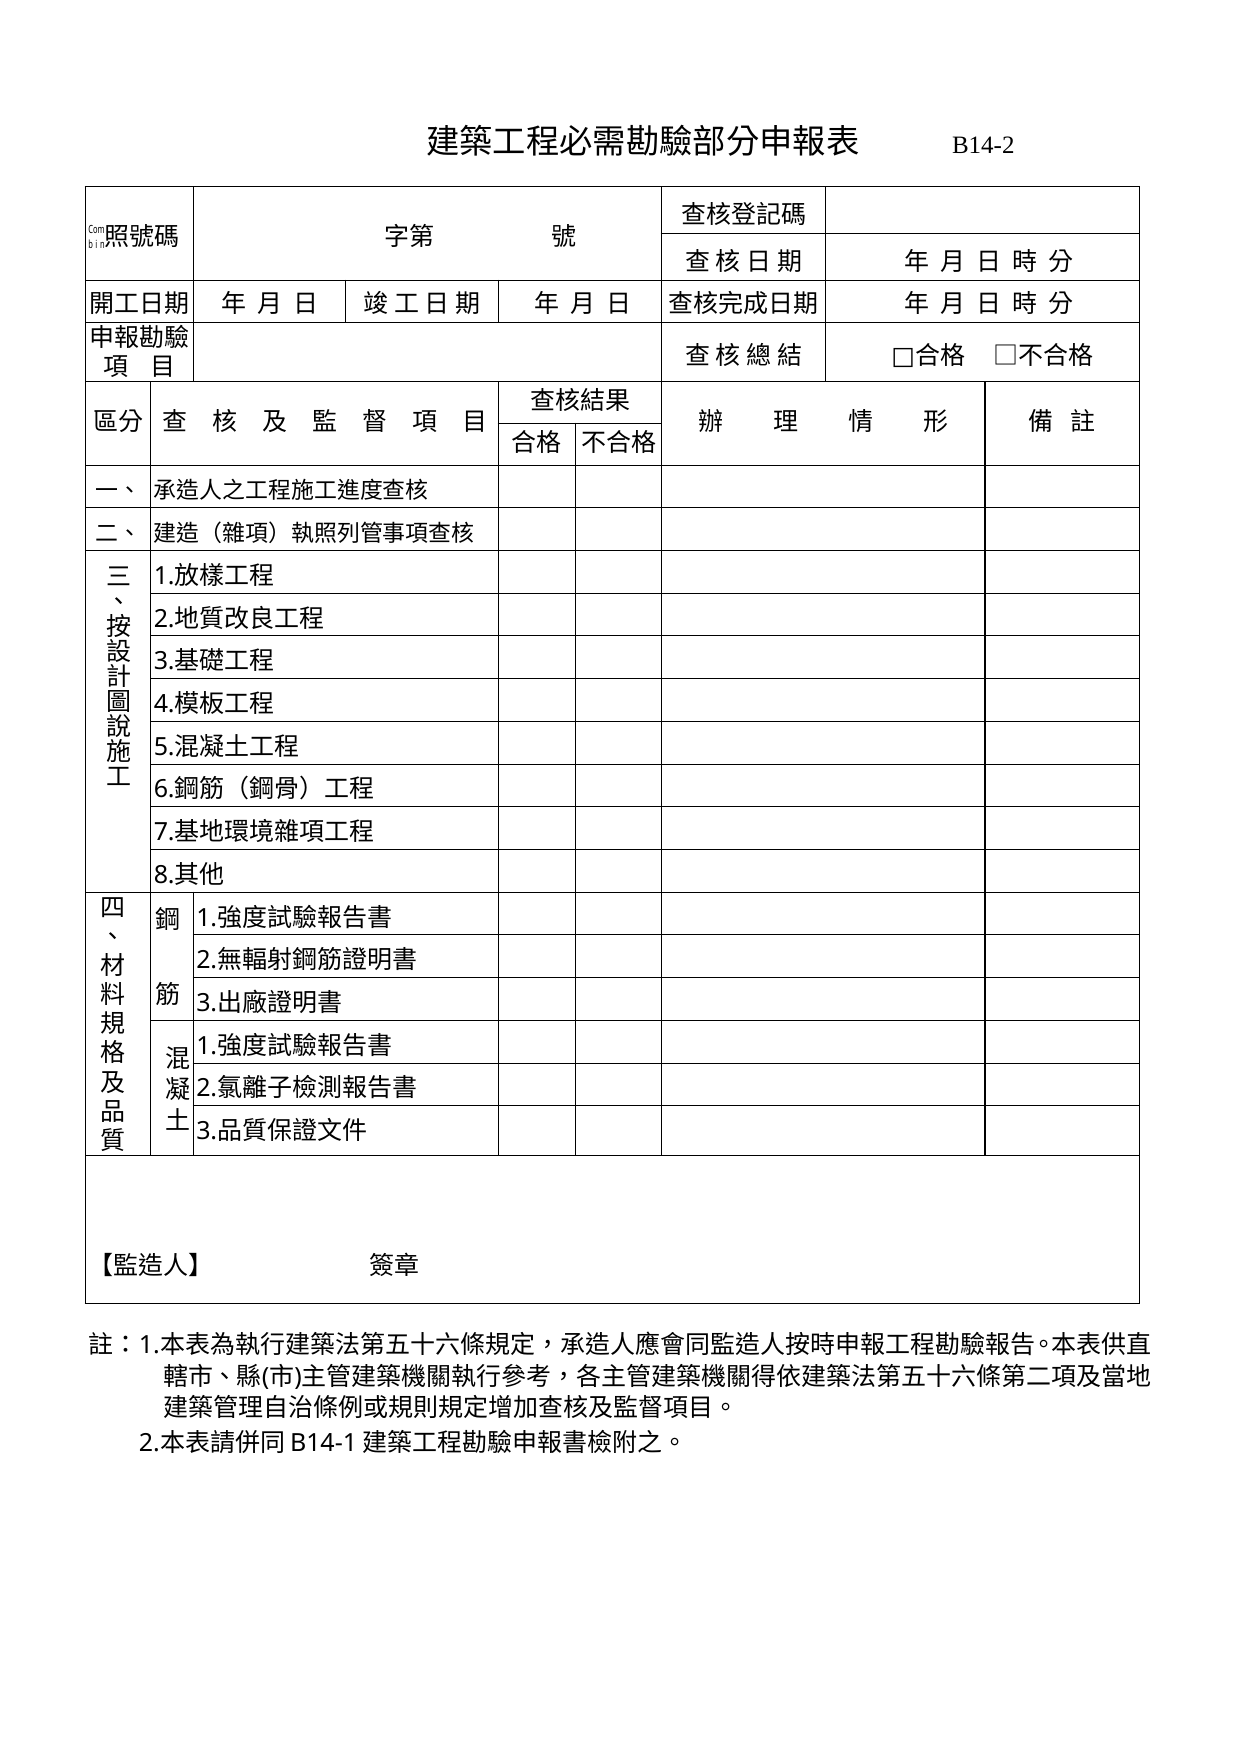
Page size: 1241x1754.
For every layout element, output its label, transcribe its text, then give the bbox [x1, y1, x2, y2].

table_cell 二、 [86, 508, 150, 550]
table_cell [662, 636, 984, 678]
table_cell [576, 508, 661, 550]
table_cell [499, 1021, 575, 1062]
table_cell [576, 679, 661, 721]
table_cell 合格 [499, 424, 575, 464]
table_cell [499, 978, 575, 1020]
table_cell □合格 □不合格 [826, 323, 1139, 381]
table_cell 混 凝 土 [151, 1021, 193, 1155]
table_cell [662, 1064, 984, 1105]
table_cell [662, 722, 984, 763]
table_cell [499, 1064, 575, 1105]
text 2.本表請併同B14-1建築工程勘驗申報書檢附之。 [89, 1422, 1152, 1459]
table_cell 四、材料規格及品質 [86, 893, 150, 1155]
table_cell [662, 1021, 984, 1062]
table_cell [576, 765, 661, 806]
text 註：1.本表為執行建築法第五十六條規定，承造人應會同監造人按時申報工程勘驗報告。本表供直轄市、縣(市)主管建築機關執行參考，各主管建築機關得依建築法第五十六條第二項及當地建築管理自治條例或規則規定增加查核及監督項目。 [89, 1329, 1152, 1422]
table_cell 年 月 日 時 分 [826, 234, 1139, 279]
table_cell [662, 935, 984, 977]
table_header Combin照號碼 [86, 187, 193, 279]
table_cell [986, 551, 1139, 593]
table_cell [576, 1106, 661, 1155]
table_cell [986, 765, 1139, 806]
table_cell [662, 850, 984, 892]
table_cell 查 核 及 監 督 項 目 [151, 382, 498, 464]
table_cell 一、 [86, 466, 150, 507]
table_cell [499, 466, 575, 507]
table_cell 5.混凝土工程 [151, 722, 498, 763]
table_header 查核登記碼 [662, 187, 825, 233]
text 建築工程必需勘驗部分申報表 B14-2 [239, 125, 1152, 161]
table_cell [662, 466, 984, 507]
table_cell [499, 636, 575, 678]
table_cell 建造（雜項）執照列管事項查核 [151, 508, 498, 550]
table_cell [499, 508, 575, 550]
table_cell 1.強度試驗報告書 [194, 1021, 498, 1062]
table_header 字第 號 [194, 187, 661, 279]
table_cell [986, 1021, 1139, 1062]
table_cell [576, 935, 661, 977]
table_cell [986, 679, 1139, 721]
table_cell [986, 466, 1139, 507]
table_cell 竣 工 日 期 [346, 281, 498, 322]
table_cell [576, 807, 661, 849]
table_cell 開工日期 [86, 281, 193, 322]
table_cell [662, 551, 984, 593]
table_cell 1.放樣工程 [151, 551, 498, 593]
table_cell 1.強度試驗報告書 [194, 893, 498, 934]
table_cell 查 核 總 結 [662, 323, 825, 381]
table_cell 3.基礎工程 [151, 636, 498, 678]
table_cell [576, 850, 661, 892]
table_cell [662, 765, 984, 806]
table_cell [986, 722, 1139, 763]
table_cell [499, 594, 575, 635]
table_cell 三、按設計圖說施工 [86, 551, 150, 892]
table_cell 4.模板工程 [151, 679, 498, 721]
table_cell 2.地質改良工程 [151, 594, 498, 635]
table_cell 年 月 日 [499, 281, 661, 322]
table_cell [576, 551, 661, 593]
table_cell [986, 850, 1139, 892]
table_cell [499, 807, 575, 849]
table_cell 查核完成日期 [662, 281, 825, 322]
table_cell 年 月 日 時 分 [826, 281, 1139, 322]
table_cell [499, 1106, 575, 1155]
table_cell 2.無輻射鋼筋證明書 [194, 935, 498, 977]
table_cell [576, 1064, 661, 1105]
table_cell 8.其他 [151, 850, 498, 892]
table_cell 7.基地環境雜項工程 [151, 807, 498, 849]
table_cell [499, 551, 575, 593]
table_cell [499, 850, 575, 892]
table_cell 查核結果 [499, 382, 661, 422]
table_cell [986, 636, 1139, 678]
table_cell [986, 893, 1139, 934]
table_cell 3.品質保證文件 [194, 1106, 498, 1155]
table_cell [662, 1106, 984, 1155]
table_cell 鋼 筋 [151, 893, 193, 1020]
table_cell 申報勘驗項 目 [86, 323, 193, 381]
table_cell [499, 679, 575, 721]
table_cell [986, 935, 1139, 977]
table_cell [499, 722, 575, 763]
table_cell [576, 636, 661, 678]
table_cell [576, 594, 661, 635]
table_cell [662, 978, 984, 1020]
table_cell 【監造人】 簽章 [86, 1156, 1139, 1303]
table_cell [662, 807, 984, 849]
table_cell 3.出廠證明書 [194, 978, 498, 1020]
table_cell 2.氯離子檢測報告書 [194, 1064, 498, 1105]
table_cell 備 註 [986, 382, 1139, 464]
table_cell [662, 594, 984, 635]
table_cell 辦 理 情 形 [662, 382, 984, 464]
table_cell [986, 1064, 1139, 1105]
table_cell [576, 722, 661, 763]
table_cell [576, 978, 661, 1020]
table_cell 承造人之工程施工進度查核 [151, 466, 498, 507]
table_cell [194, 323, 661, 381]
table_cell [986, 807, 1139, 849]
table_cell [576, 893, 661, 934]
table_cell 不合格 [576, 424, 661, 464]
table_cell 年 月 日 [194, 281, 345, 322]
table_cell [986, 978, 1139, 1020]
table_cell [499, 935, 575, 977]
table_cell [576, 1021, 661, 1062]
table_cell [662, 508, 984, 550]
table_cell [499, 893, 575, 934]
table_cell [986, 508, 1139, 550]
table_cell 區分 [86, 382, 150, 464]
table_cell [662, 893, 984, 934]
table_cell [576, 466, 661, 507]
table_header [826, 187, 1139, 233]
table_cell 6.鋼筋（鋼骨）工程 [151, 765, 498, 806]
table_cell [662, 679, 984, 721]
table_cell 查 核 日 期 [662, 234, 825, 279]
table_cell [986, 1106, 1139, 1155]
table_cell [499, 765, 575, 806]
table_cell [986, 594, 1139, 635]
